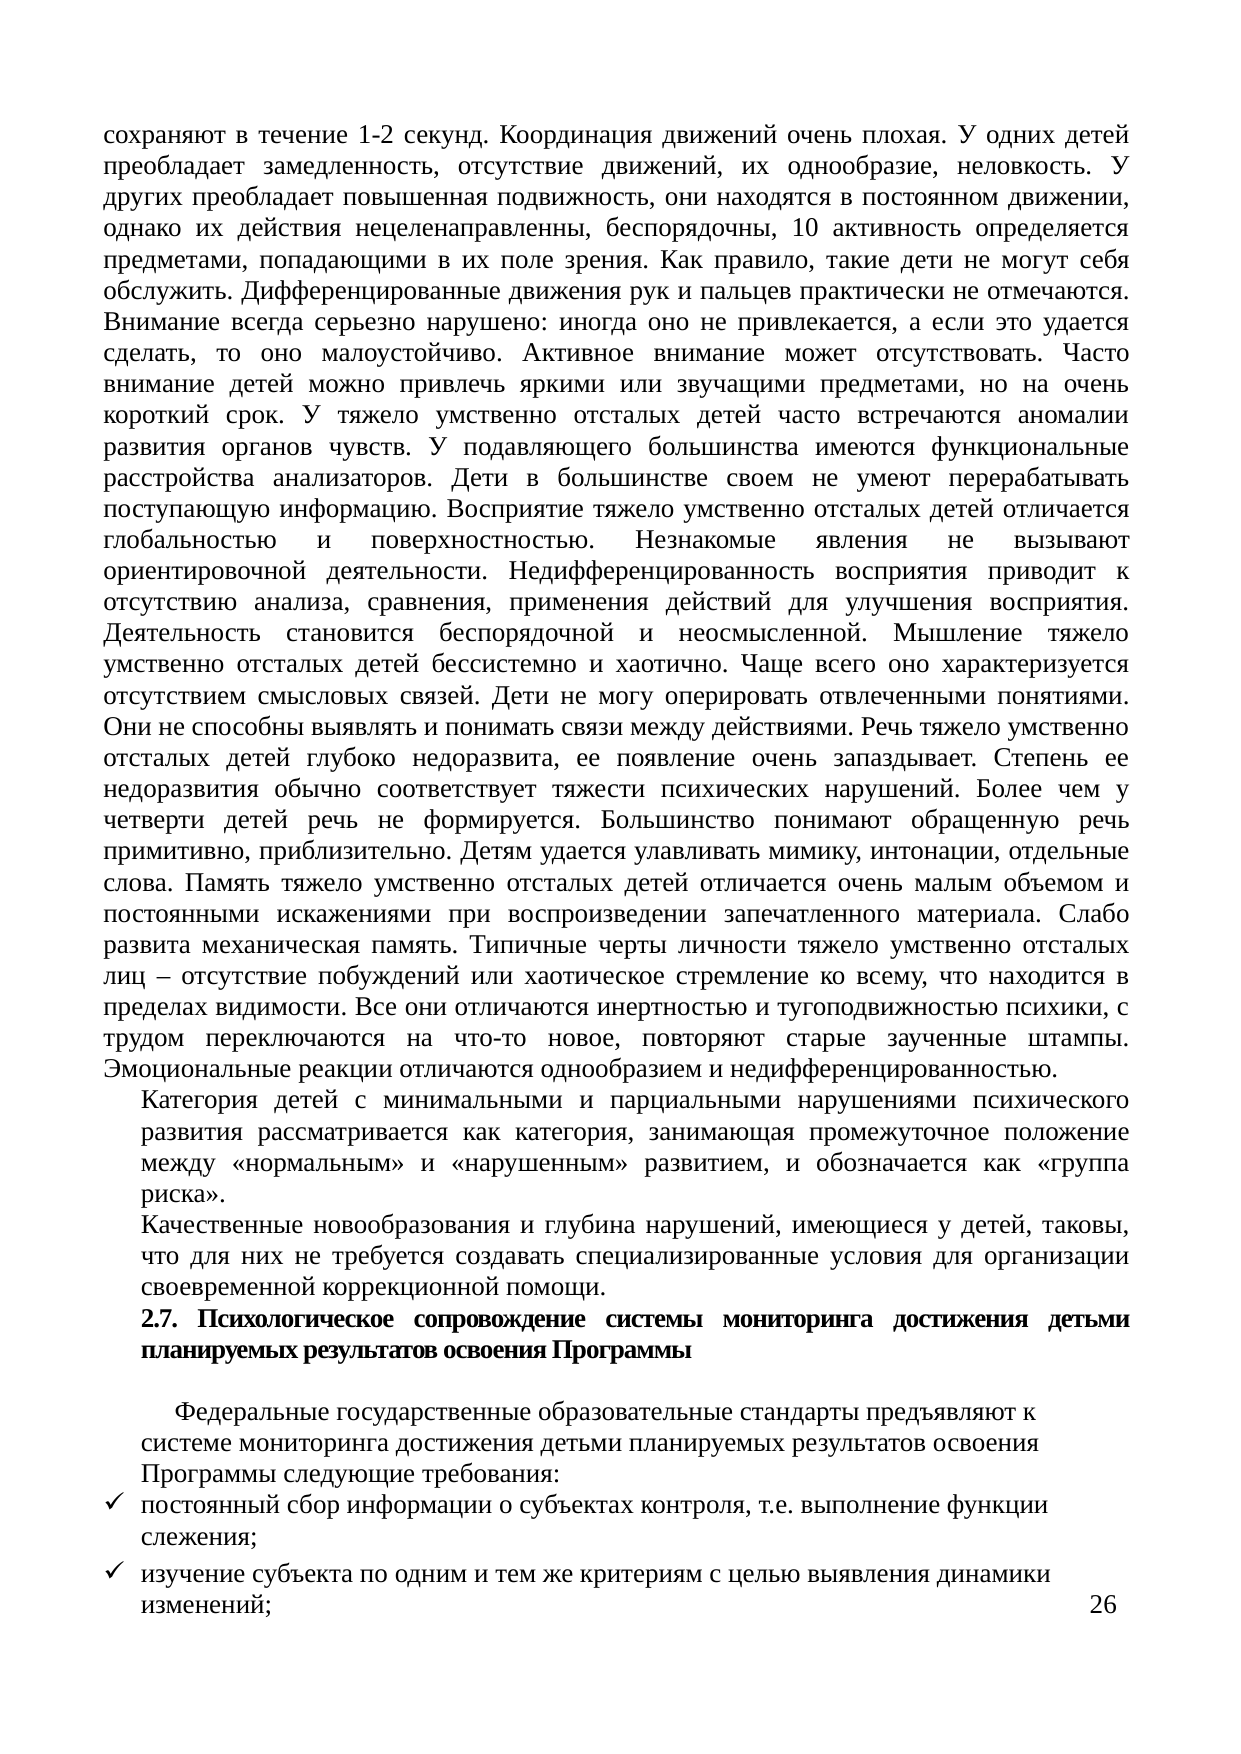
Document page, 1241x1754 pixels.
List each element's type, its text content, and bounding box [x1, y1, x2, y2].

list сохраняют в течение 1-2 секунд. Координация движений очень плохая. У одних детей преобладает замедленность, отсутствие движений, их однообразие, неловкость. У других преобладает повышенная подвижность, они находятся в постоянном движении, однако их действия нецеленаправленны, беспорядочны, 10 активность определяется предметами, попадающими в их поле зрения. Как правило, такие дети не могут себя обслужить. Дифференцированные движения рук и пальцев практически не отмечаются. Внимание всегда серьезно нарушено: иногда оно не привлекается, а если это удается сделать, то оно малоустойчиво. Активное внимание может отсутствовать. Часто внимание детей можно привлечь яркими или звучащими предметами, но на очень короткий срок. У тяжело умственно отсталых детей часто встречаются аномалии развития органов чувств. У подавляющего большинства имеются функциональные расстройства анализаторов. Дети в большинстве своем не умеют перерабатывать поступающую информацию. Восприятие тяжело умственно отсталых детей отличается глобальностью и поверхностностью. Незнакомые явления не вызывают ориентировочной деятельности. Недифференцированность восприятия приводит к отсутствию анализа, сравнения, применения действий для улучшения восприятия. Деятельность становится беспорядочной и неосмысленной. Мышление тяжело умственно отсталых детей бессистемно и хаотично. Чаще всего оно характеризуется отсутствием смысловых связей. Дети не могу оперировать отвлеченными понятиями. Они не способны выявлять и понимать связи между действиями. Речь тяжело умственно отсталых детей глубоко недоразвита, ее появление очень запаздывает. Степень ее недоразвития обычно соответствует тяжести психических нарушений. Более чем у четверти детей речь не формируется. Большинство понимают обращенную речь примитивно, приблизительно. Детям удается улавливать мимику, интонации, отдельные слова. Память тяжело умственно отсталых детей отличается очень малым объемом и постоянными искажениями при воспроизведении запечатленного материала. Слабо развита механическая память. Типичные черты личности тяжело умственно отсталых лиц – отсутствие побуждений или хаотическое стремление ко всему, что находится в пределах видимости. Все они отличаются инертностью и тугоподвижностью психики, с трудом переключаются на что-то новое, повторяют старые заученные штампы. Эмоциональные реакции отличаются однообразием и недифференцированностью. [103, 118, 1131, 1084]
list постоянный сбор информации о субъектах контроля, т.е. выполнение функции слежения; [103, 1488, 1131, 1551]
list 2.7. Психологическое сопровождение системы мониторинга достижения детьми планируемых результатов освоения Программы [103, 1302, 1131, 1364]
list Федеральные государственные образовательные стандарты предъявляют к системе мониторинга достижения детьми планируемых результатов освоения Программы следующие требования: [103, 1395, 1131, 1488]
list изучение субъекта по одним и тем же критериям с целью выявления динамики изменений; 26 [103, 1557, 1131, 1619]
list Качественные новообразования и глубина нарушений, имеющиеся у детей, таковы, что для них не требуется создавать специализированные условия для организации своевременной коррекционной помощи. [103, 1208, 1131, 1302]
list Категория детей с минимальными и парциальными нарушениями психического развития рассматривается как категория, занимающая промежуточное положение между «нормальным» и «нарушенным» развитием, и обозначается как «группа риска». [103, 1084, 1131, 1208]
